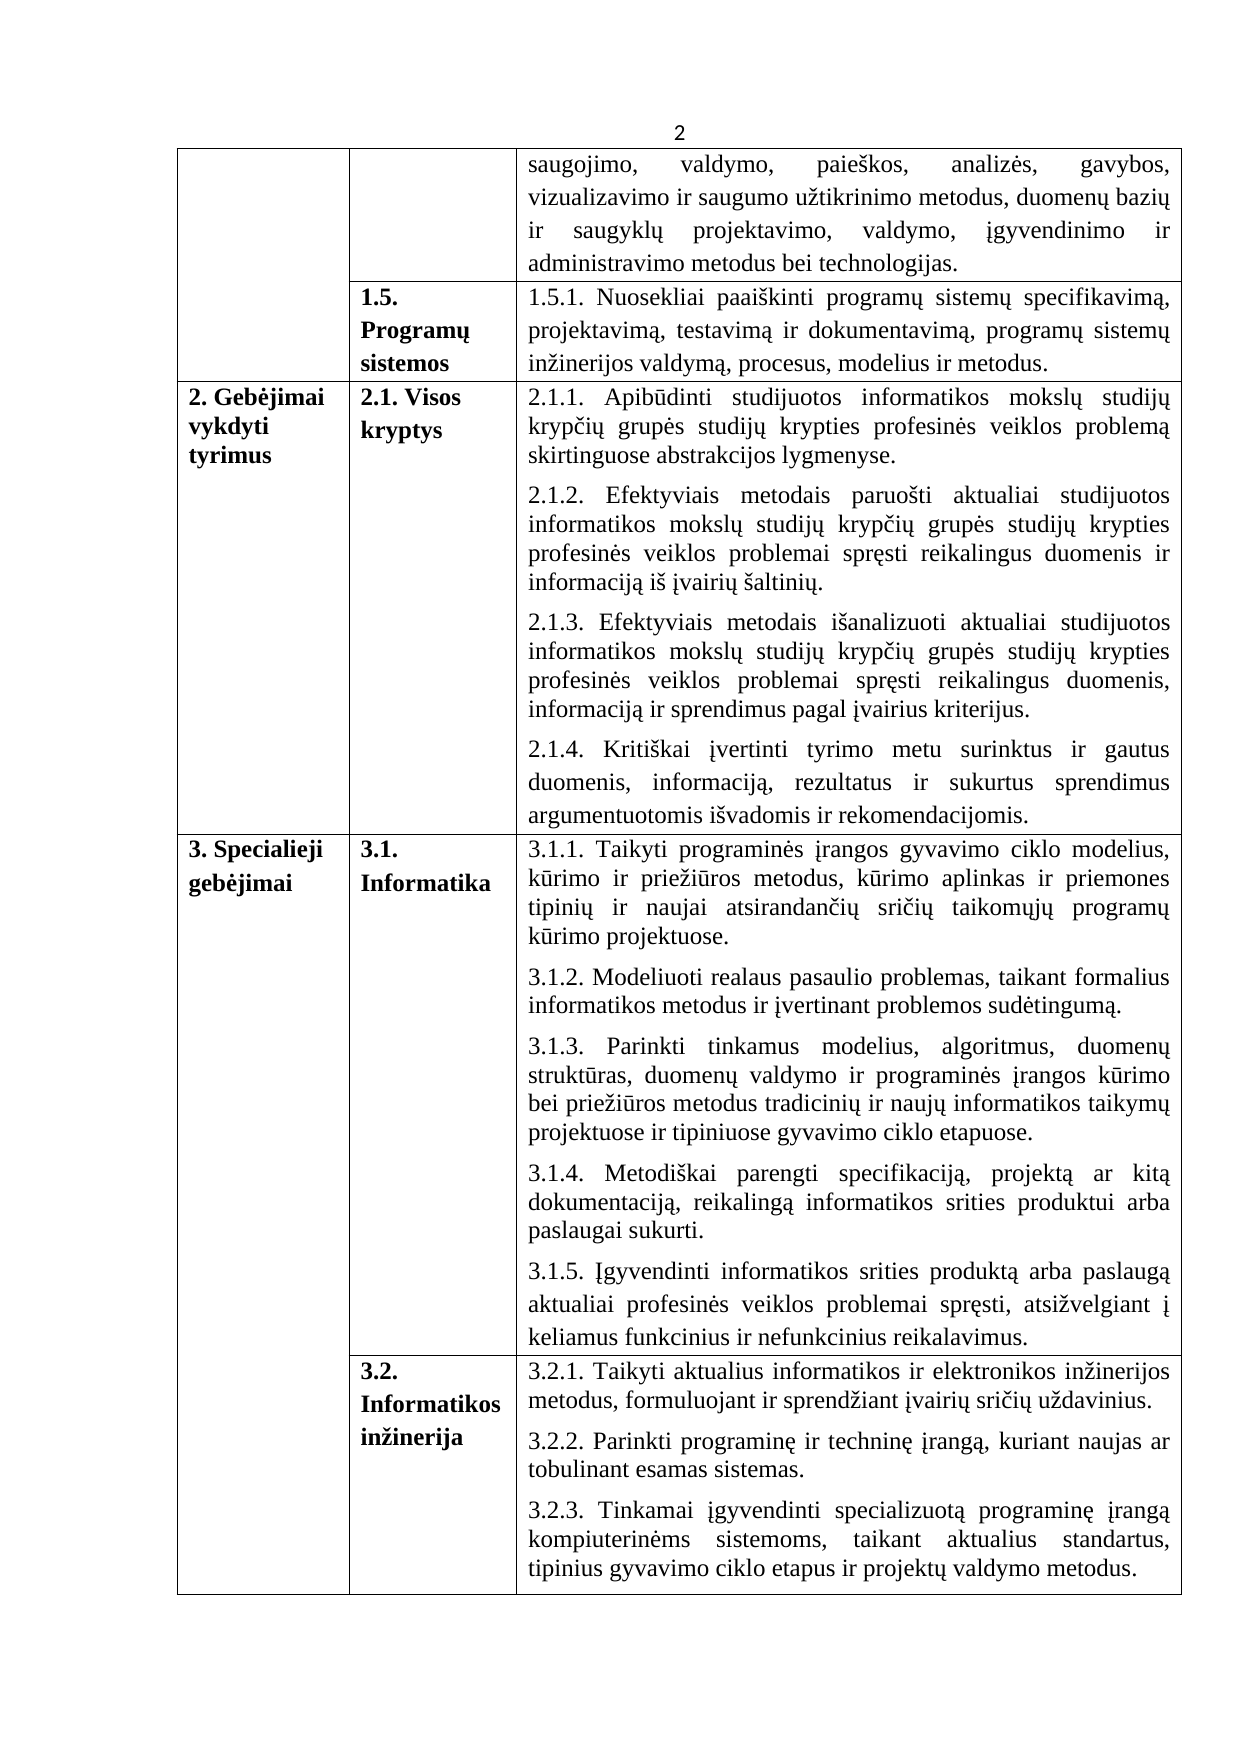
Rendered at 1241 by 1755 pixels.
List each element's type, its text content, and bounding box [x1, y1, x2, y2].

table_cell 1.5.1. Nuosekliai paaiškinti programų sistemų specifikavimą, projektavimą, testavimą ir dokumentavimą, programų sistemų inžinerijos valdymą, procesus, modelius ir metodus. [517, 282, 1181, 381]
table_cell 3.2.1. Taikyti aktualius informatikos ir elektronikos inžinerijos metodus, formuluojant ir sprendžiant įvairių sričių uždavinius. 3.2.2. Parinkti programinę ir techninę įrangą, kuriant naujas ar tobulinant esamas sistemas. 3.2.3. Tinkamai įgyvendinti specializuotą programinę įrangą kompiuterinėms sistemoms, taikant aktualius standartus, tipinius gyvavimo ciklo etapus ir projektų valdymo metodus. [517, 1356, 1181, 1593]
table_cell 3.2. Informatikos inžinerija [350, 1356, 516, 1593]
table_cell 3. Specialieji gebėjimai [178, 835, 349, 1593]
table_cell saugojimo, valdymo, paieškos, analizės, gavybos, vizualizavimo ir saugumo užtikrinimo metodus, duomenų bazių ir saugyklų projektavimo, valdymo, įgyvendinimo ir administravimo metodus bei technologijas. [517, 149, 1181, 281]
table_cell [178, 149, 349, 381]
table_cell 2. Gebėjimai vykdyti tyrimus [178, 382, 349, 833]
table_cell 2.1.1. Apibūdinti studijuotos informatikos mokslų studijų krypčių grupės studijų krypties profesinės veiklos problemą skirtinguose abstrakcijos lygmenyse. 2.1.2. Efektyviais metodais paruošti aktualiai studijuotos informatikos mokslų studijų krypčių grupės studijų krypties profesinės veiklos problemai spręsti reikalingus duomenis ir informaciją iš įvairių šaltinių. 2.1.3. Efektyviais metodais išanalizuoti aktualiai studijuotos informatikos mokslų studijų krypčių grupės studijų krypties profesinės veiklos problemai spręsti reikalingus duomenis, informaciją ir sprendimus pagal įvairius kriterijus. 2.1.4. Kritiškai įvertinti tyrimo metu surinktus ir gautus duomenis, informaciją, rezultatus ir sukurtus sprendimus argumentuotomis išvadomis ir rekomendacijomis. [517, 382, 1181, 833]
table_cell 2.1. Visos kryptys [350, 382, 516, 833]
table_cell [350, 149, 516, 281]
table_cell 1.5. Programų sistemos [350, 282, 516, 381]
table_cell 3.1.1. Taikyti programinės įrangos gyvavimo ciklo modelius, kūrimo ir priežiūros metodus, kūrimo aplinkas ir priemones tipinių ir naujai atsirandančių sričių taikomųjų programų kūrimo projektuose. 3.1.2. Modeliuoti realaus pasaulio problemas, taikant formalius informatikos metodus ir įvertinant problemos sudėtingumą. 3.1.3. Parinkti tinkamus modelius, algoritmus, duomenų struktūras, duomenų valdymo ir programinės įrangos kūrimo bei priežiūros metodus tradicinių ir naujų informatikos taikymų projektuose ir tipiniuose gyvavimo ciklo etapuose. 3.1.4. Metodiškai parengti specifikaciją, projektą ar kitą dokumentaciją, reikalingą informatikos srities produktui arba paslaugai sukurti. 3.1.5. Įgyvendinti informatikos srities produktą arba paslaugą aktualiai profesinės veiklos problemai spręsti, atsižvelgiant į keliamus funkcinius ir nefunkcinius reikalavimus. [517, 835, 1181, 1355]
table_cell 3.1. Informatika [350, 835, 516, 1355]
